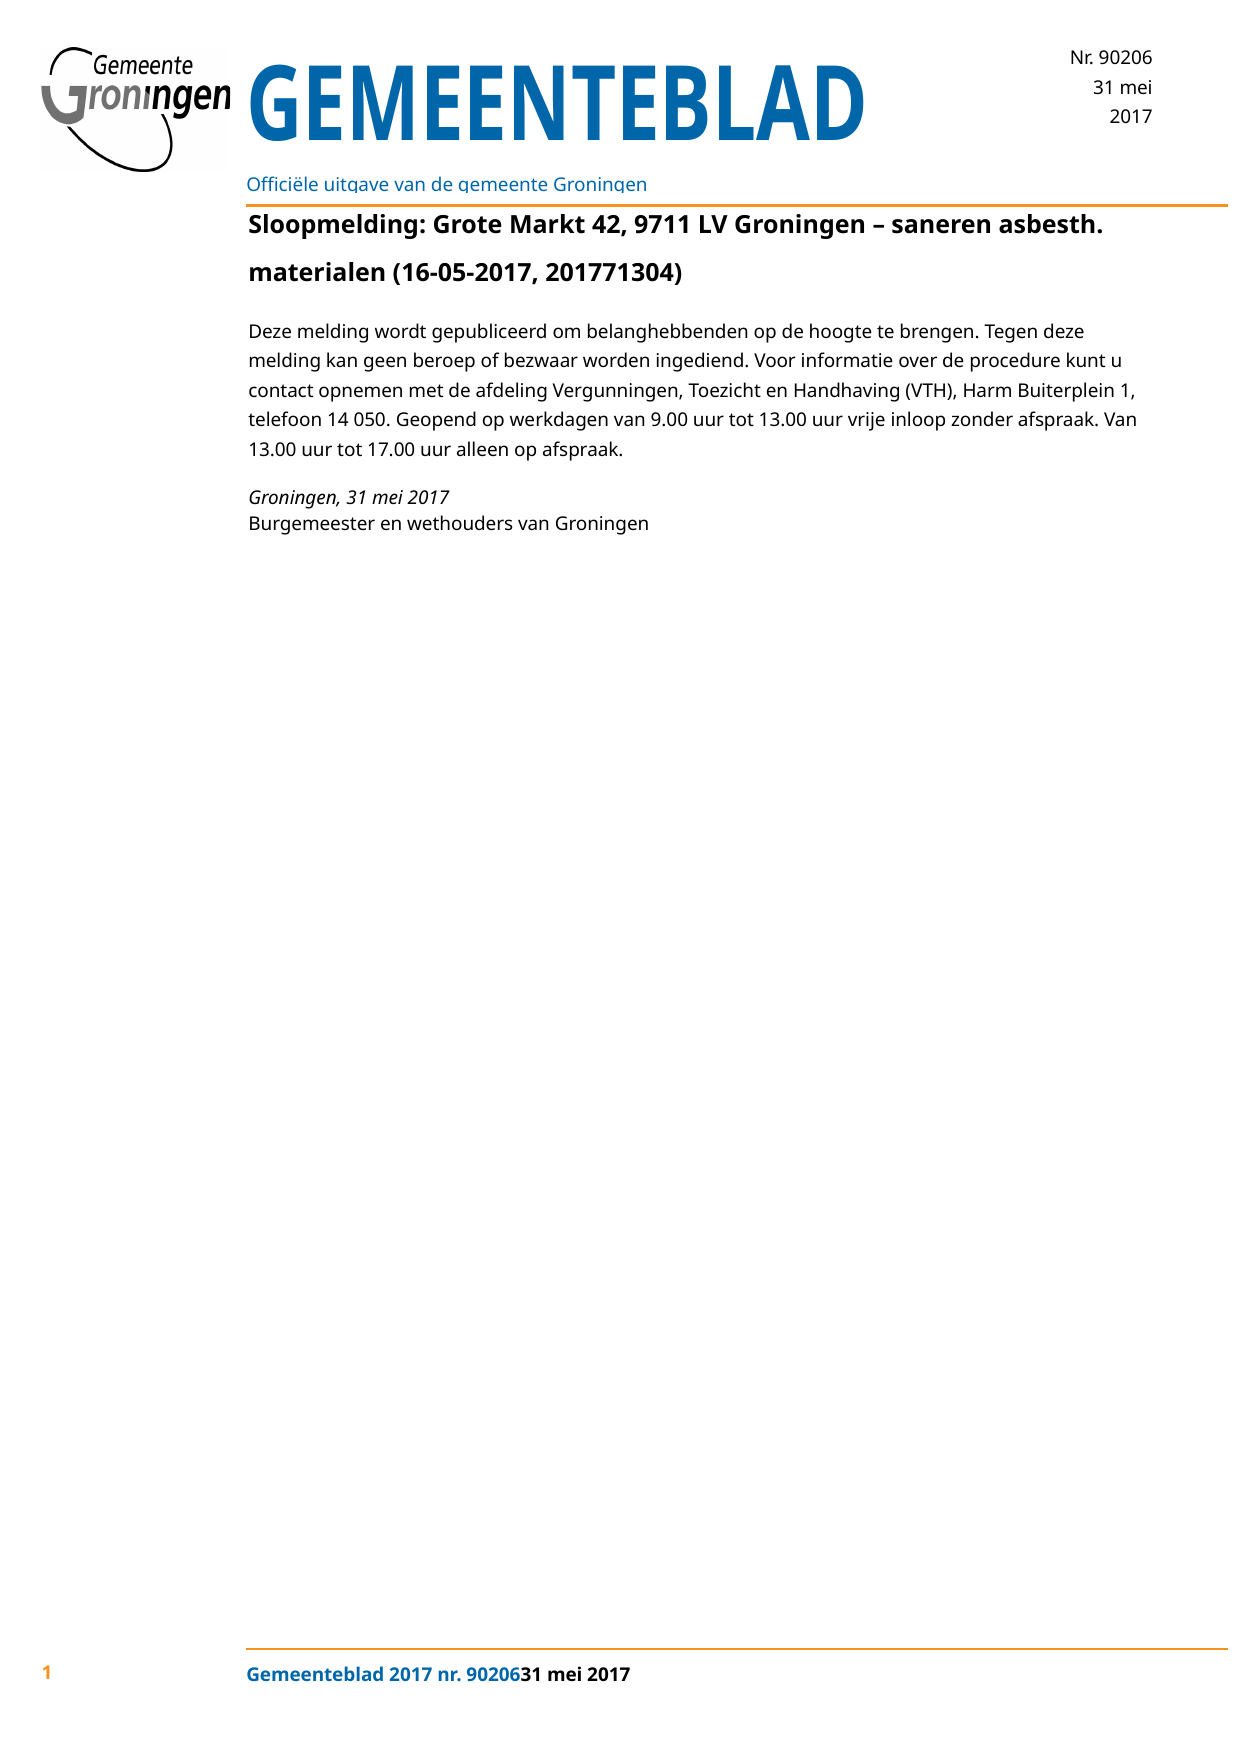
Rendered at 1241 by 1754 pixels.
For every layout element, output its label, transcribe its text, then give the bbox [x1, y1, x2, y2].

picture [41, 47, 231, 172]
text Deze melding wordt gepubliceerd om belanghebbenden op de hoogte te brengen. Tegen deze melding kan geen beroep of bezwaar worden ingediend. Voor informatie over de procedure kunt u contact opnemen met de afdeling Vergunningen, Toezicht en Handhaving (VTH), Harm Buiterplein 1, telefoon 14 050. Geopend op werkdagen van 9.00 uur tot 13.00 uur vrije inloop zonder afspraak. Van 13.00 uur tot 17.00 uur alleen op afspraak. [248, 318, 1152, 462]
text Sloopmelding: Grote Markt 42, 9711 LV Groningen – saneren asbesth. materialen (16-05-2017, 201771304) [248, 207, 1152, 288]
text Burgemeester en wethouders van Groningen [248, 510, 1152, 536]
text Groningen, 31 mei 2017 [248, 484, 1152, 510]
